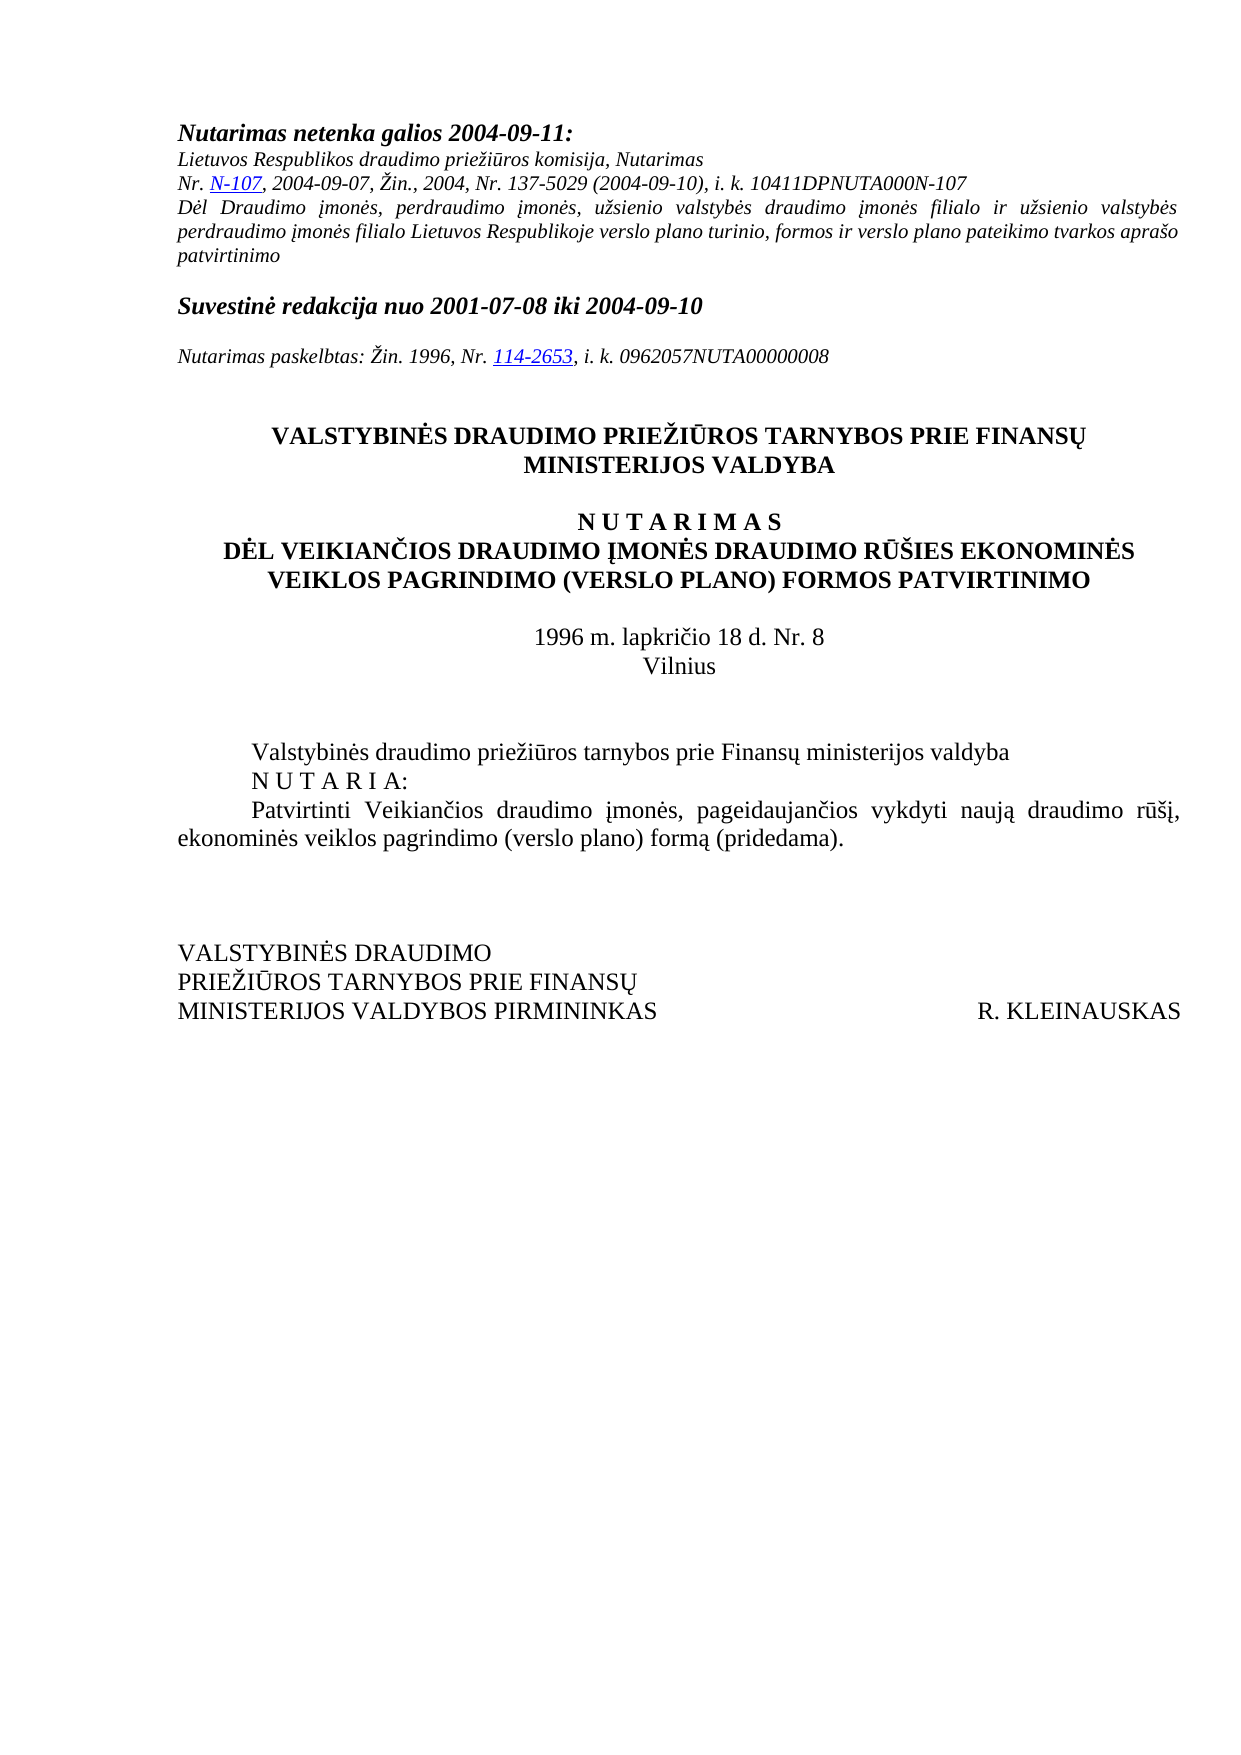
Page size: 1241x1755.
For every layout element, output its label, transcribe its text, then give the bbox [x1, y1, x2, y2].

text 1996 m. lapkričio 18 d. Nr. 8 [177, 622, 1181, 651]
text NUTARIA: [177, 766, 1181, 795]
text DĖL VEIKIANČIOS DRAUDIMO ĮMONĖS DRAUDIMO RŪŠIES EKONOMINĖS VEIKLOS PAGRINDIMO (VERSLO PLANO) FORMOS PATVIRTINIMO [177, 536, 1181, 593]
text Valstybinės draudimo priežiūros tarnybos prie Finansų ministerijos valdyba [177, 737, 1181, 766]
text Nutarimas paskelbtas: Žin. 1996, Nr. 114-2653, i. k. 0962057NUTA00000008 [177, 344, 1181, 368]
text VALSTYBINĖS DRAUDIMO PRIEŽIŪROS TARNYBOS PRIE FINANSŲ MINISTERIJOS VALDYBA [177, 421, 1181, 478]
text Dėl Draudimo įmonės, perdraudimo įmonės, užsienio valstybės draudimo įmonės filialo ir užsienio valstybės perdraudimo įmonės filialo Lietuvos Respublikoje verslo plano turinio, formos ir verslo plano pateikimo tvarkos aprašo patvirtinimo [177, 195, 1181, 267]
text Suvestinė redakcija nuo 2001-07-08 iki 2004-09-10 [177, 291, 1181, 320]
text PRIEŽIŪROS TARNYBOS PRIE FINANSŲ [177, 967, 1181, 996]
text Vilnius [177, 651, 1181, 680]
text N U T A R I M A S [177, 507, 1181, 536]
text MINISTERIJOS VALDYBOS PIRMININKAS R. KLEINAUSKAS [177, 996, 1181, 1025]
text Nutarimas netenka galios 2004-09-11: [177, 118, 1181, 147]
text Lietuvos Respublikos draudimo priežiūros komisija, Nutarimas [177, 147, 1181, 171]
text Patvirtinti Veikiančios draudimo įmonės, pageidaujančios vykdyti naują draudimo rūšį, ekonominės veiklos pagrindimo (verslo plano) formą (pridedama). [177, 795, 1181, 852]
text VALSTYBINĖS DRAUDIMO [177, 938, 1181, 967]
text Nr. N-107, 2004-09-07, Žin., 2004, Nr. 137-5029 (2004-09-10), i. k. 10411DPNUTA000N-107 [177, 171, 1181, 195]
